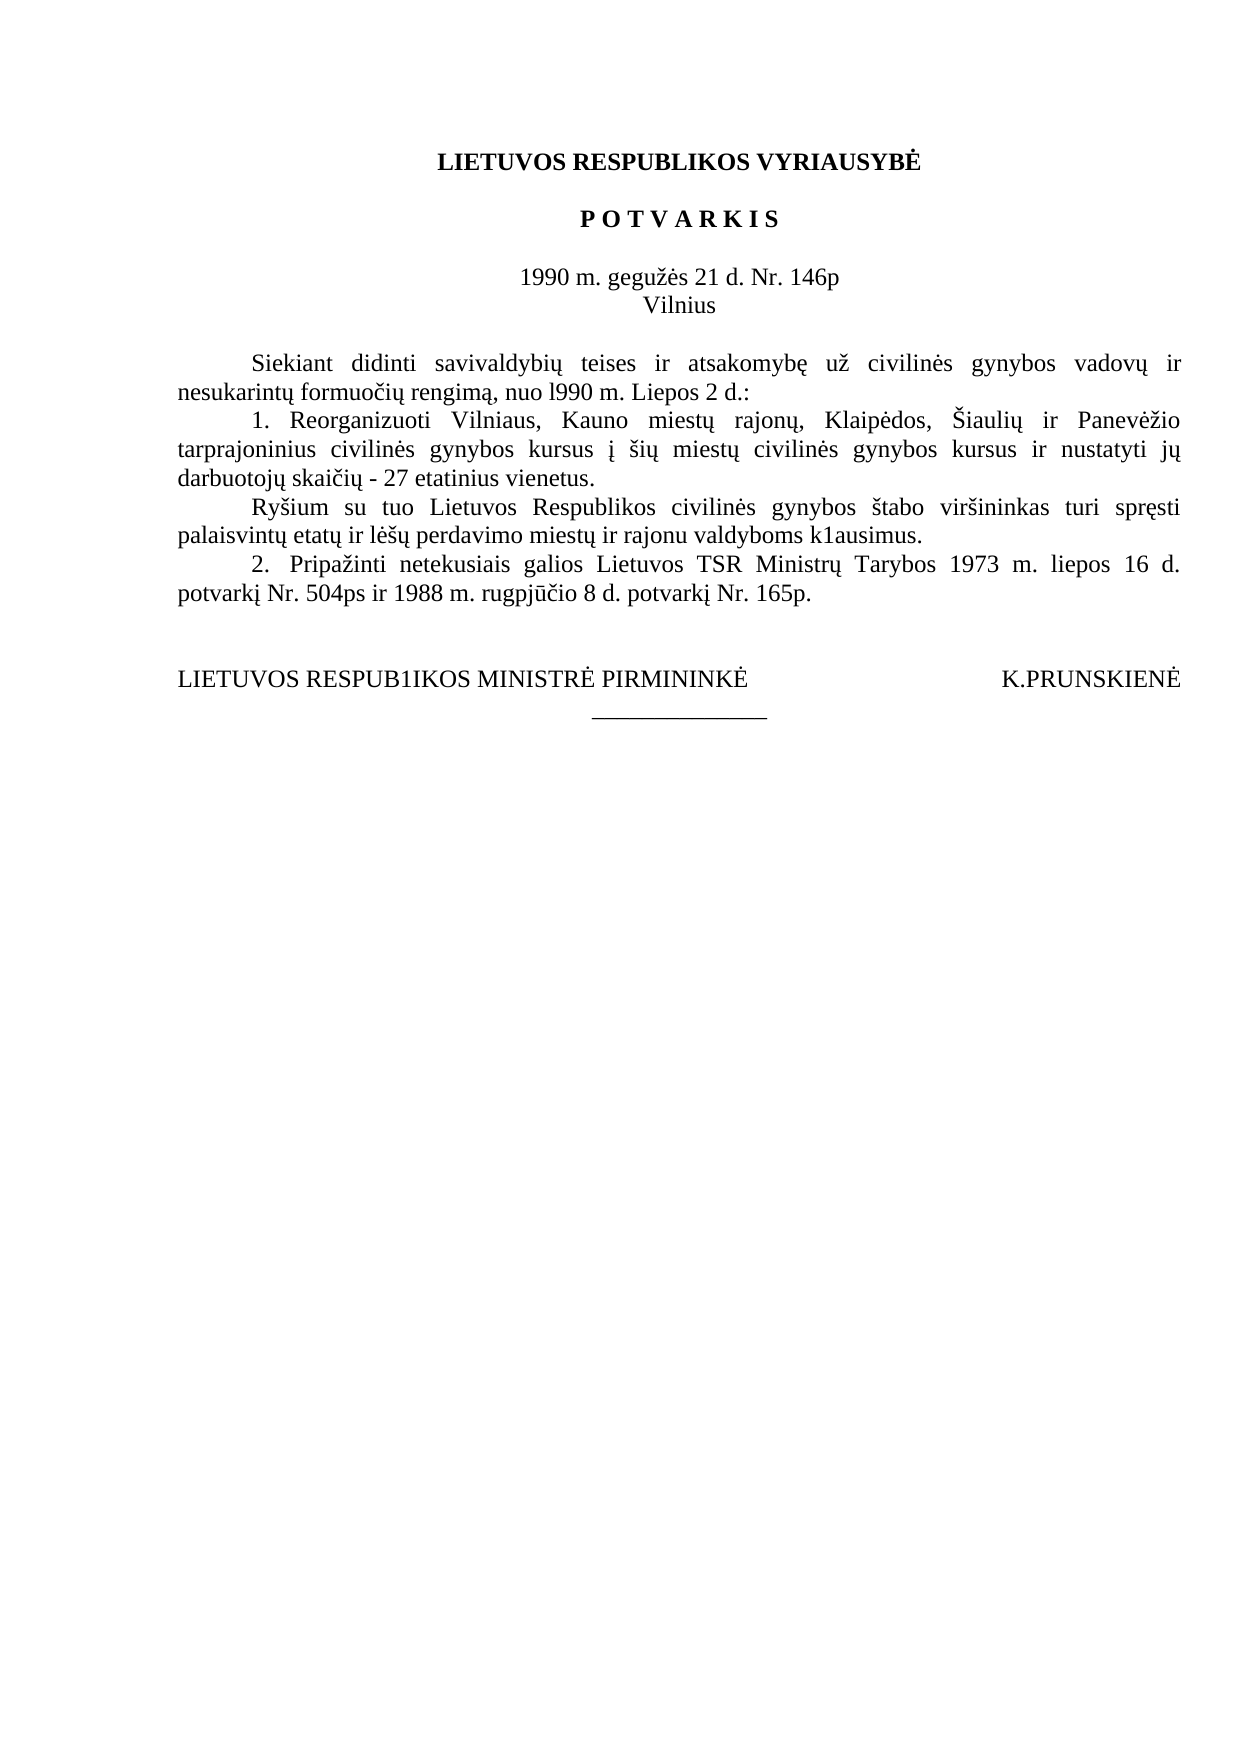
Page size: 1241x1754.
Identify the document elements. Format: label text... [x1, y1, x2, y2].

text 1. Reorganizuoti Vilniaus, Kauno miestų rajonų, Klaipėdos, Šiaulių ir Panevėžio tarprajoninius civilinės gynybos kursus į šių miestų civilinės gynybos kursus ir nustatyti jų darbuotojų skaičių - 27 etatinius vienetus. [177, 406, 1181, 492]
text LIETUVOS RESPUB1IKOS MINISTRĖ PIRMININKĖ K.PRUNSKIENĖ [177, 664, 1181, 693]
text P O T V A R K I S [177, 204, 1181, 233]
text 2. Pripažinti netekusiais galios Lietuvos TSR Ministrų Tarybos 1973 m. liepos 16 d. potvarkį Nr. 504ps ir 1988 m. rugpjūčio 8 d. potvarkį Nr. 165p. [177, 549, 1181, 607]
text ______________ [177, 693, 1181, 722]
text LIETUVOS RESPUBLIKOS VYRIAUSYBĖ [177, 147, 1181, 176]
text Siekiant didinti savivaldybių teises ir atsakomybę už civilinės gynybos vadovų ir nesukarintų formuočių rengimą, nuo l990 m. Liepos 2 d.: [177, 348, 1181, 406]
text Vilnius [177, 291, 1181, 319]
text Ryšium su tuo Lietuvos Respublikos civilinės gynybos štabo viršininkas turi spręsti palaisvintų etatų ir lėšų perdavimo miestų ir rajonu valdyboms k1ausimus. [177, 492, 1181, 549]
text 1990 m. gegužės 21 d. Nr. 146p [177, 262, 1181, 291]
